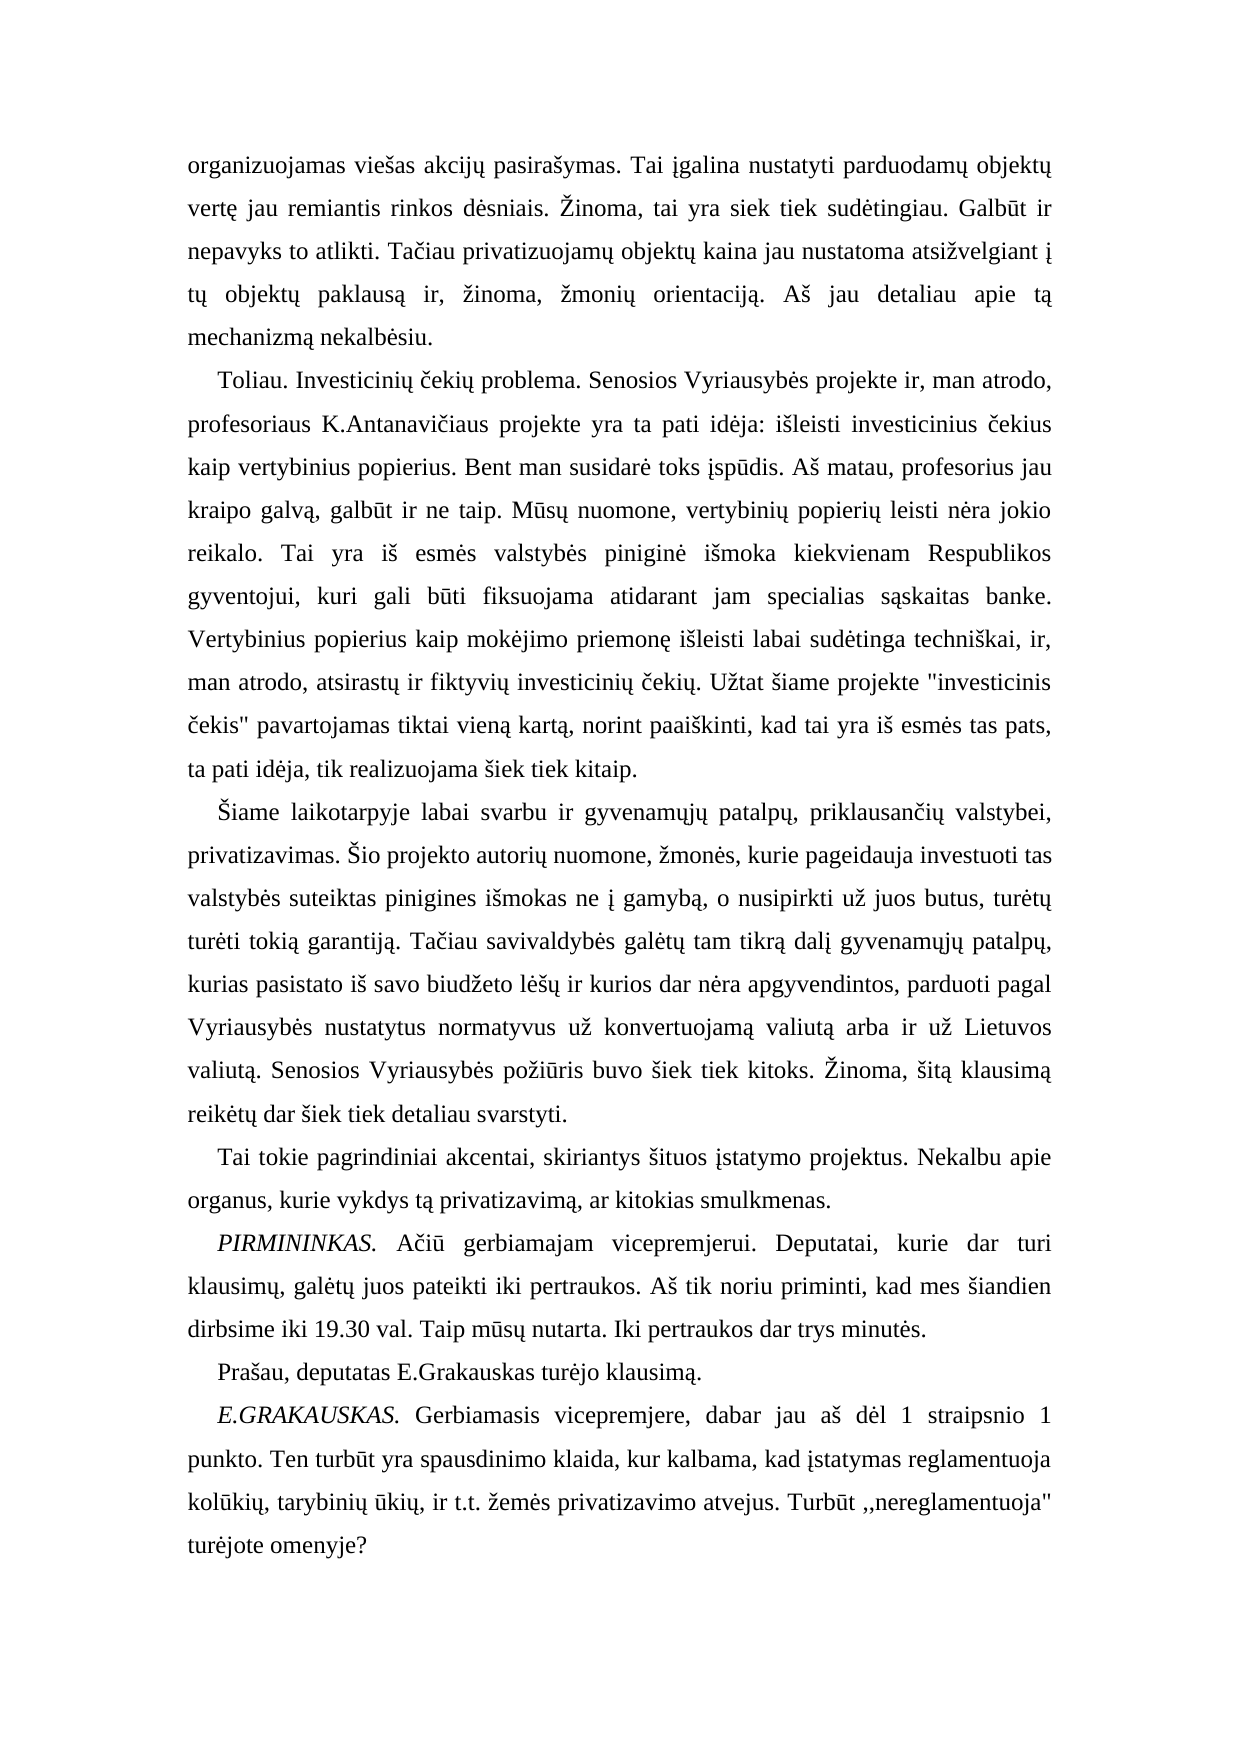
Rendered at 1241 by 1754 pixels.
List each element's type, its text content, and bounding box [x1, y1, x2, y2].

text Toliau. Investicinių čekių problema. Senosios Vyriausybės projekte ir, man atrodo, profesoriaus K.Antanavičiaus projekte yra ta pati idėja: išleisti investicinius čekius kaip vertybinius popierius. Bent man susidarė toks įspūdis. Aš matau, profesorius jau kraipo galvą, galbūt ir ne taip. Mūsų nuomone, vertybinių popierių leisti nėra jokio reikalo. Tai yra iš esmės valstybės piniginė išmoka kiekvienam Respublikos gyventojui, kuri gali būti fiksuojama atidarant jam specialias sąskaitas banke. Vertybinius popierius kaip mokėjimo priemonę išleisti labai sudėtinga techniškai, ir, man atrodo, atsirastų ir fiktyvių investicinių čekių. Užtat šiame projekte "investicinis čekis" pavartojamas tiktai vieną kartą, norint paaiškinti, kad tai yra iš esmės tas pats, ta pati idėja, tik realizuojama šiek tiek kitaip. [187, 366, 1053, 782]
text organizuojamas viešas akcijų pasirašymas. Tai įgalina nustatyti parduodamų objektų vertę jau remiantis rinkos dėsniais. Žinoma, tai yra siek tiek sudėtingiau. Galbūt ir nepavyks to atlikti. Tačiau privatizuojamų objektų kaina jau nustatoma atsižvelgiant į tų objektų paklausą ir, žinoma, žmonių orientaciją. Aš jau detaliau apie tą mechanizmą nekalbėsiu. [187, 150, 1053, 351]
text Tai tokie pagrindiniai akcentai, skiriantys šituos įstatymo projektus. Nekalbu apie organus, kurie vykdys tą privatizavimą, ar kitokias smulkmenas. [187, 1142, 1053, 1214]
text PIRMININKAS. Ačiū gerbiamajam vicepremjerui. Deputatai, kurie dar turi klausimų, galėtų juos pateikti iki pertraukos. Aš tik noriu priminti, kad mes šiandien dirbsime iki 19.30 val. Taip mūsų nutarta. Iki pertraukos dar trys minutės. [187, 1228, 1053, 1343]
text Prašau, deputatas E.Grakauskas turėjo klausimą. [187, 1357, 1053, 1386]
text E.GRAKAUSKAS. Gerbiamasis vicepremjere, dabar jau aš dėl 1 straipsnio 1 punkto. Ten turbūt yra spausdinimo klaida, kur kalbama, kad įstatymas reglamentuoja kolūkių, tarybinių ūkių, ir t.t. žemės privatizavimo atvejus. Turbūt ,,nereglamentuoja" turėjote omenyje? [187, 1401, 1053, 1559]
text Šiame laikotarpyje labai svarbu ir gyvenamųjų patalpų, priklausančių valstybei, privatizavimas. Šio projekto autorių nuomone, žmonės, kurie pageidauja investuoti tas valstybės suteiktas pinigines išmokas ne į gamybą, o nusipirkti už juos butus, turėtų turėti tokią garantiją. Tačiau savivaldybės galėtų tam tikrą dalį gyvenamųjų patalpų, kurias pasistato iš savo biudžeto lėšų ir kurios dar nėra apgyvendintos, parduoti pagal Vyriausybės nustatytus normatyvus už konvertuojamą valiutą arba ir už Lietuvos valiutą. Senosios Vyriausybės požiūris buvo šiek tiek kitoks. Žinoma, šitą klausimą reikėtų dar šiek tiek detaliau svarstyti. [187, 797, 1053, 1127]
